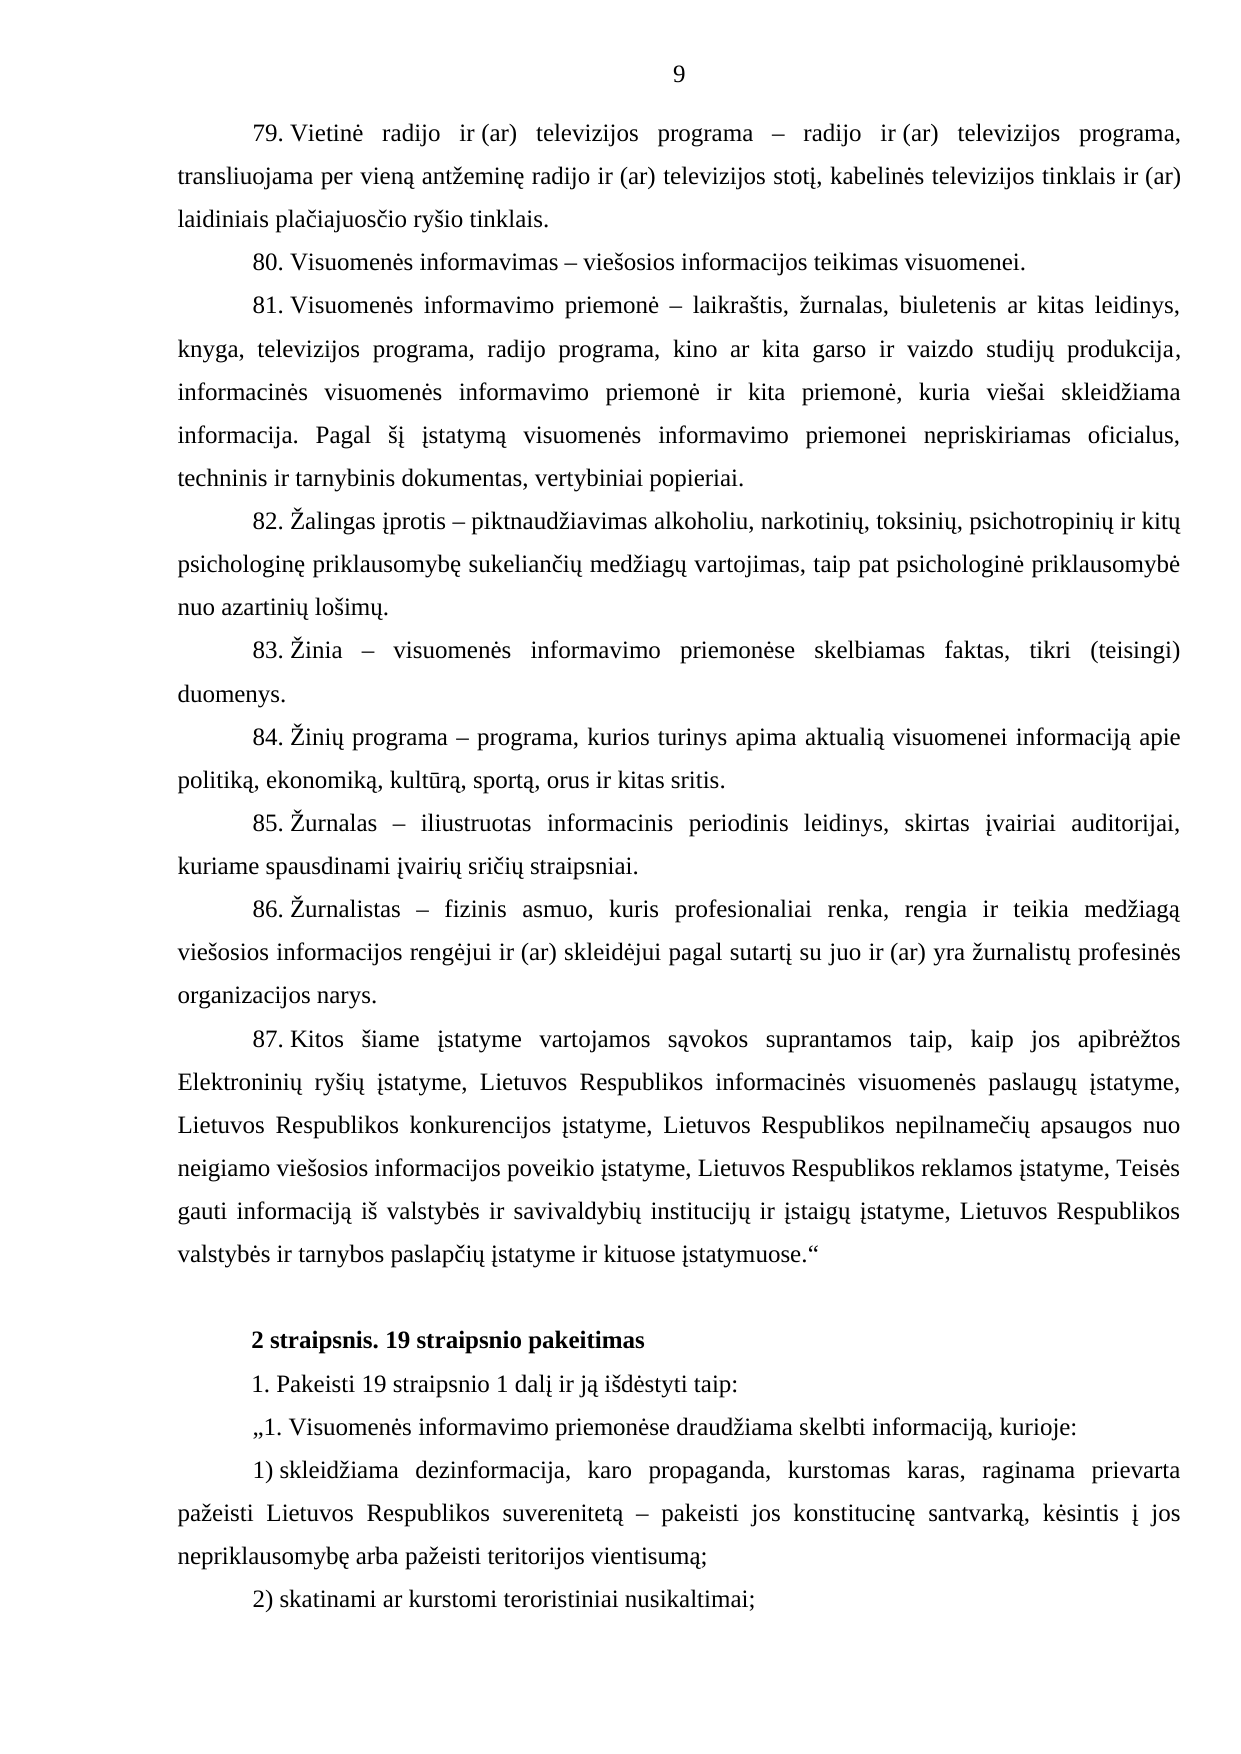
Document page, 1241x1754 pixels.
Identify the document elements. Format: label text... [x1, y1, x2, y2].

text 80. Visuomenės informavimas – viešosios informacijos teikimas visuomenei. [177, 247, 1181, 276]
text 86. Žurnalistas – fizinis asmuo, kuris profesionaliai renka, rengia ir teikia medžiagą viešosios informacijos rengėjui ir (ar) skleidėjui pagal sutartį su juo ir (ar) yra žurnalistų profesinės organizacijos narys. [177, 894, 1181, 1009]
text 79. Vietinė radijo ir (ar) televizijos programa – radijo ir (ar) televizijos programa, transliuojama per vieną antžeminę radijo ir (ar) televizijos stotį, kabelinės televizijos tinklais ir (ar) laidiniais plačiajuosčio ryšio tinklais. [177, 118, 1181, 233]
text 83. Žinia – visuomenės informavimo priemonėse skelbiamas faktas, tikri (teisingi) duomenys. [177, 636, 1181, 707]
text 1) skleidžiama dezinformacija, karo propaganda, kurstomas karas, raginama prievarta pažeisti Lietuvos Respublikos suverenitetą – pakeisti jos konstitucinę santvarką, kėsintis į jos nepriklausomybę arba pažeisti teritorijos vientisumą; [177, 1455, 1181, 1570]
text 87. Kitos šiame įstatyme vartojamos sąvokos suprantamos taip, kaip jos apibrėžtos Elektroninių ryšių įstatyme, Lietuvos Respublikos informacinės visuomenės paslaugų įstatyme, Lietuvos Respublikos konkurencijos įstatyme, Lietuvos Respublikos nepilnamečių apsaugos nuo neigiamo viešosios informacijos poveikio įstatyme, Lietuvos Respublikos reklamos įstatyme, Teisės gauti informaciją iš valstybės ir savivaldybių institucijų ir įstaigų įstatyme, Lietuvos Respublikos valstybės ir tarnybos paslapčių įstatyme ir kituose įstatymuose.“ [177, 1024, 1181, 1268]
text „1. Visuomenės informavimo priemonėse draudžiama skelbti informaciją, kurioje: [177, 1412, 1181, 1441]
text 84. Žinių programa – programa, kurios turinys apima aktualią visuomenei informaciją apie politiką, ekonomiką, kultūrą, sportą, orus ir kitas sritis. [177, 722, 1181, 794]
text 2 straipsnis. 19 straipsnio pakeitimas [177, 1326, 1181, 1354]
text 81. Visuomenės informavimo priemonė – laikraštis, žurnalas, biuletenis ar kitas leidinys, knyga, televizijos programa, radijo programa, kino ar kita garso ir vaizdo studijų produkcija, informacinės visuomenės informavimo priemonė ir kita priemonė, kuria viešai skleidžiama informacija. Pagal šį įstatymą visuomenės informavimo priemonei nepriskiriamas oficialus, techninis ir tarnybinis dokumentas, vertybiniai popieriai. [177, 291, 1181, 492]
text 1. Pakeisti 19 straipsnio 1 dalį ir ją išdėstyti taip: [177, 1369, 1181, 1397]
text 82. Žalingas įprotis – piktnaudžiavimas alkoholiu, narkotinių, toksinių, psichotropinių ir kitų psichologinę priklausomybę sukeliančių medžiagų vartojimas, taip pat psichologinė priklausomybė nuo azartinių lošimų. [177, 506, 1181, 621]
text 85. Žurnalas – iliustruotas informacinis periodinis leidinys, skirtas įvairiai auditorijai, kuriame spausdinami įvairių sričių straipsniai. [177, 808, 1181, 880]
text 2) skatinami ar kurstomi teroristiniai nusikaltimai; [177, 1584, 1181, 1613]
